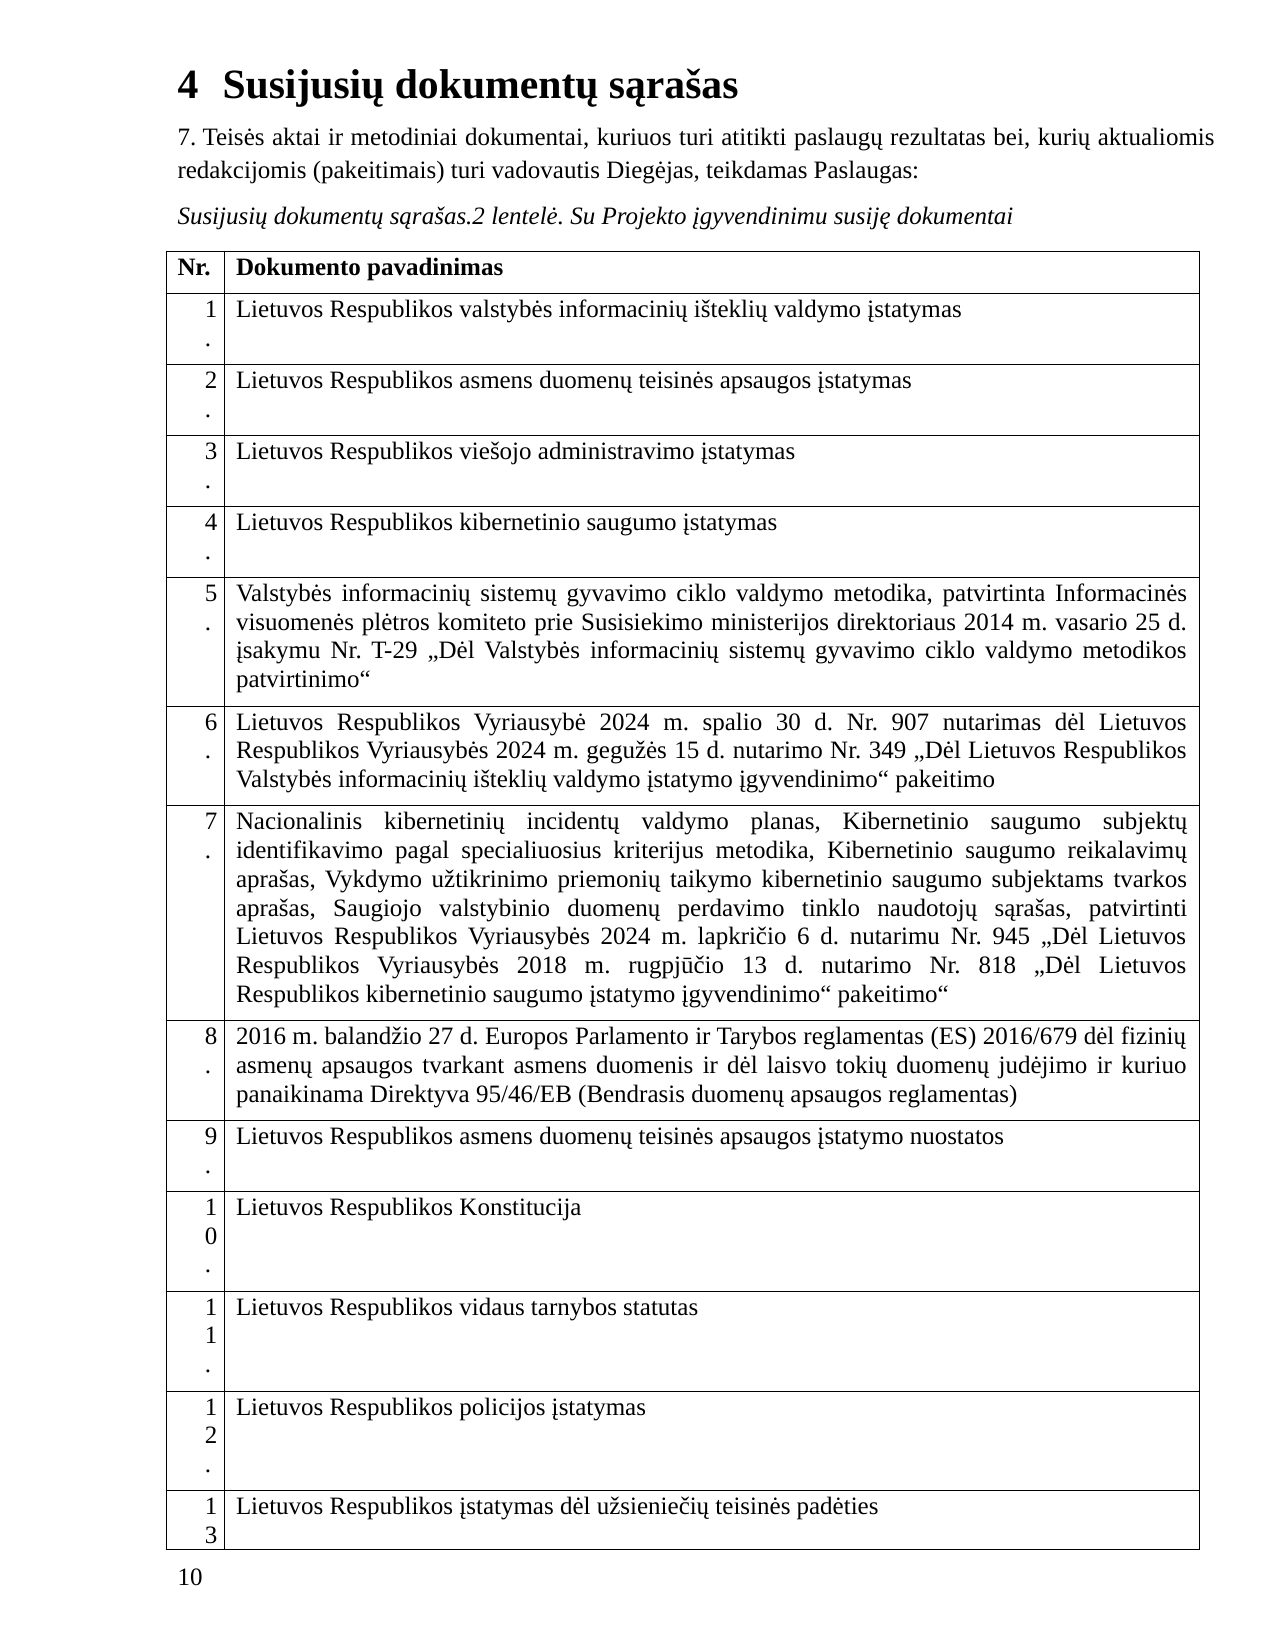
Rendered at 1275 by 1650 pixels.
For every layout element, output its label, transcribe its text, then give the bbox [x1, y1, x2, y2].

subtitle Susijusių dokumentų sąrašas [177, 59, 1216, 107]
table_cell Nacionalinis kibernetinių incidentų valdymo planas, Kibernetinio saugumo subjektų identifikavimo pagal specialiuosius kriterijus metodika, Kibernetinio saugumo reikalavimų aprašas, Vykdymo užtikrinimo priemonių taikymo kibernetinio saugumo subjektams tvarkos aprašas, Saugiojo valstybinio duomenų perdavimo tinklo naudotojų sąrašas, patvirtinti Lietuvos Respublikos Vyriausybės 2024 m. lapkričio 6 d. nutarimu Nr. 945 „Dėl Lietuvos Respublikos Vyriausybės 2018 m. rugpjūčio 13 d. nutarimo Nr. 818 „Dėl Lietuvos Respublikos kibernetinio saugumo įstatymo įgyvendinimo“ pakeitimo“ [225, 806, 1199, 1020]
table_cell Lietuvos Respublikos viešojo administravimo įstatymas [225, 436, 1199, 506]
table_cell [167, 1021, 224, 1120]
table_cell Lietuvos Respublikos asmens duomenų teisinės apsaugos įstatymo nuostatos [225, 1121, 1199, 1191]
table_cell Lietuvos Respublikos asmens duomenų teisinės apsaugos įstatymas [225, 365, 1199, 435]
table_cell Lietuvos Respublikos policijos įstatymas [225, 1392, 1199, 1490]
table_cell [167, 294, 224, 364]
table_cell Lietuvos Respublikos kibernetinio saugumo įstatymas [225, 507, 1199, 577]
table_cell [167, 365, 224, 435]
table_header Nr. [167, 252, 224, 293]
table_cell [167, 1392, 224, 1490]
table_cell [167, 578, 224, 706]
table_cell Lietuvos Respublikos Vyriausybė 2024 m. spalio 30 d. Nr. 907 nutarimas dėl Lietuvos Respublikos Vyriausybės 2024 m. gegužės 15 d. nutarimo Nr. 349 „Dėl Lietuvos Respublikos Valstybės informacinių išteklių valdymo įstatymo įgyvendinimo“ pakeitimo [225, 707, 1199, 805]
table_cell [167, 1121, 224, 1191]
table_cell [167, 707, 224, 805]
table_cell Lietuvos Respublikos Konstitucija [225, 1192, 1199, 1291]
table_cell [167, 1292, 224, 1391]
table_cell [167, 507, 224, 577]
table_cell Lietuvos Respublikos vidaus tarnybos statutas [225, 1292, 1199, 1391]
list Teisės aktai ir metodiniai dokumentai, kuriuos turi atitikti paslaugų rezultatas bei, kurių aktualiomis redakcijomis (pakeitimais) turi vadovautis Diegėjas, teikdamas Paslaugas: [177, 122, 1216, 184]
table_header Dokumento pavadinimas [225, 252, 1199, 293]
text Susijusių dokumentų sąrašas.2 lentelė. Su Projekto įgyvendinimu susiję dokumentai [177, 201, 1216, 230]
table_cell [167, 436, 224, 506]
table_cell Valstybės informacinių sistemų gyvavimo ciklo valdymo metodika, patvirtinta Informacinės visuomenės plėtros komiteto prie Susisiekimo ministerijos direktoriaus 2014 m. vasario 25 d. įsakymu Nr. T-29 „Dėl Valstybės informacinių sistemų gyvavimo ciklo valdymo metodikos patvirtinimo“ [225, 578, 1199, 706]
table_cell [167, 806, 224, 1020]
table_cell Lietuvos Respublikos valstybės informacinių išteklių valdymo įstatymas [225, 294, 1199, 364]
table_cell 2016 m. balandžio 27 d. Europos Parlamento ir Tarybos reglamentas (ES) 2016/679 dėl fizinių asmenų apsaugos tvarkant asmens duomenis ir dėl laisvo tokių duomenų judėjimo ir kuriuo panaikinama Direktyva 95/46/EB (Bendrasis duomenų apsaugos reglamentas) [225, 1021, 1199, 1120]
table_cell [167, 1491, 224, 1549]
table_cell [167, 1192, 224, 1291]
table_cell Lietuvos Respublikos įstatymas dėl užsieniečių teisinės padėties [225, 1491, 1199, 1549]
